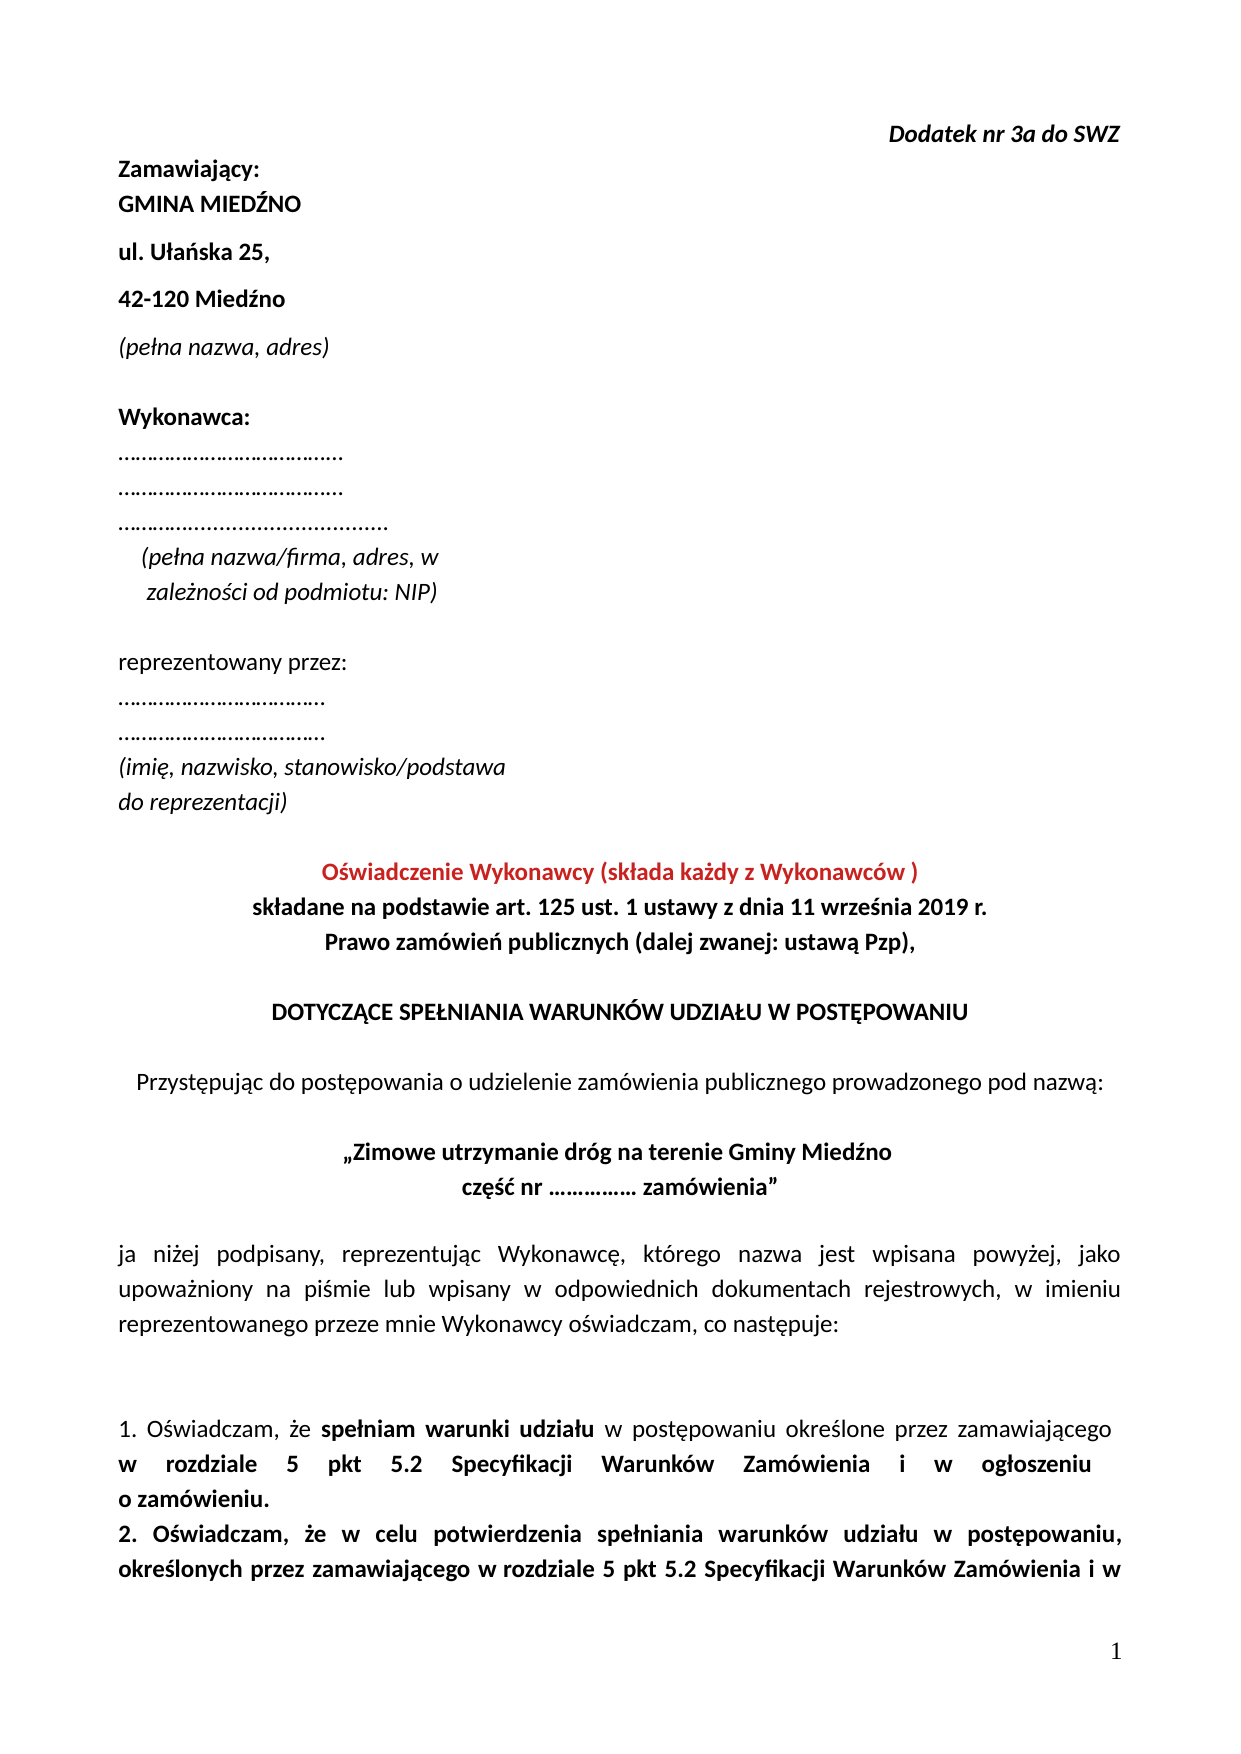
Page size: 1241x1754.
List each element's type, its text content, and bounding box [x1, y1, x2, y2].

text 2. Oświadczam, że w celu potwierdzenia spełniania warunków udziału w postępowaniu, określonych przez zamawiającego w rozdziale 5 pkt 5.2 Specyfikacji Warunków Zamówienia i w [118, 1519, 1122, 1584]
text ………………………………... [118, 471, 1122, 501]
text Prawo zamówień publicznych (dalej zwanej: ustawą Pzp), [118, 926, 1122, 956]
text składane na podstawie art. 125 ust. 1 ustawy z dnia 11 września 2019 r. [118, 891, 1122, 921]
text Oświadczenie Wykonawcy (składa każdy z Wykonawców ) [118, 856, 1122, 886]
text 1. Oświadczam, że spełniam warunki udziału w postępowaniu określone przez zamawiającego w rozdziale 5 pkt 5.2 Specyfikacji Warunków Zamówienia i w ogłoszeniu o zamówieniu. [118, 1414, 1122, 1514]
text (imię, nazwisko, stanowisko/podstawa [118, 751, 1122, 781]
text zależności od podmiotu: NIP) [118, 576, 1122, 606]
text ……………………………… [118, 681, 1122, 711]
text Dodatek nr 3a do SWZ [118, 118, 1122, 149]
text 42-120 Miedźno [118, 283, 1122, 314]
text GMINA MIEDŹNO [118, 188, 1122, 219]
text ………………………………... [118, 436, 1122, 466]
text …………................................ [118, 506, 1122, 536]
text „Zimowe utrzymanie dróg na terenie Gminy Miedźno [118, 1101, 1122, 1166]
text reprezentowany przez: [118, 646, 1122, 676]
text Przystępując do postępowania o udzielenie zamówienia publicznego prowadzonego pod nazwą: [118, 1066, 1122, 1096]
text ja niżej podpisany, reprezentując Wykonawcę, którego nazwa jest wpisana powyżej, jako upoważniony na piśmie lub wpisany w odpowiednich dokumentach rejestrowych, w imieniu reprezentowanego przeze mnie Wykonawcy oświadczam, co następuje: [118, 1239, 1122, 1339]
text część nr …………… zamówienia” [118, 1171, 1122, 1201]
text ul. Ułańska 25, [118, 236, 1122, 266]
text Zamawiający: [118, 153, 1122, 184]
text ……………………………… [118, 716, 1122, 746]
text (pełna nazwa/firma, adres, w [118, 541, 1122, 571]
text DOTYCZĄCE SPEŁNIANIA WARUNKÓW UDZIAŁU W POSTĘPOWANIU [118, 996, 1122, 1026]
text (pełna nazwa, adres) [118, 331, 1122, 361]
text do reprezentacji) [118, 786, 1122, 816]
text Wykonawca: [118, 401, 1122, 431]
